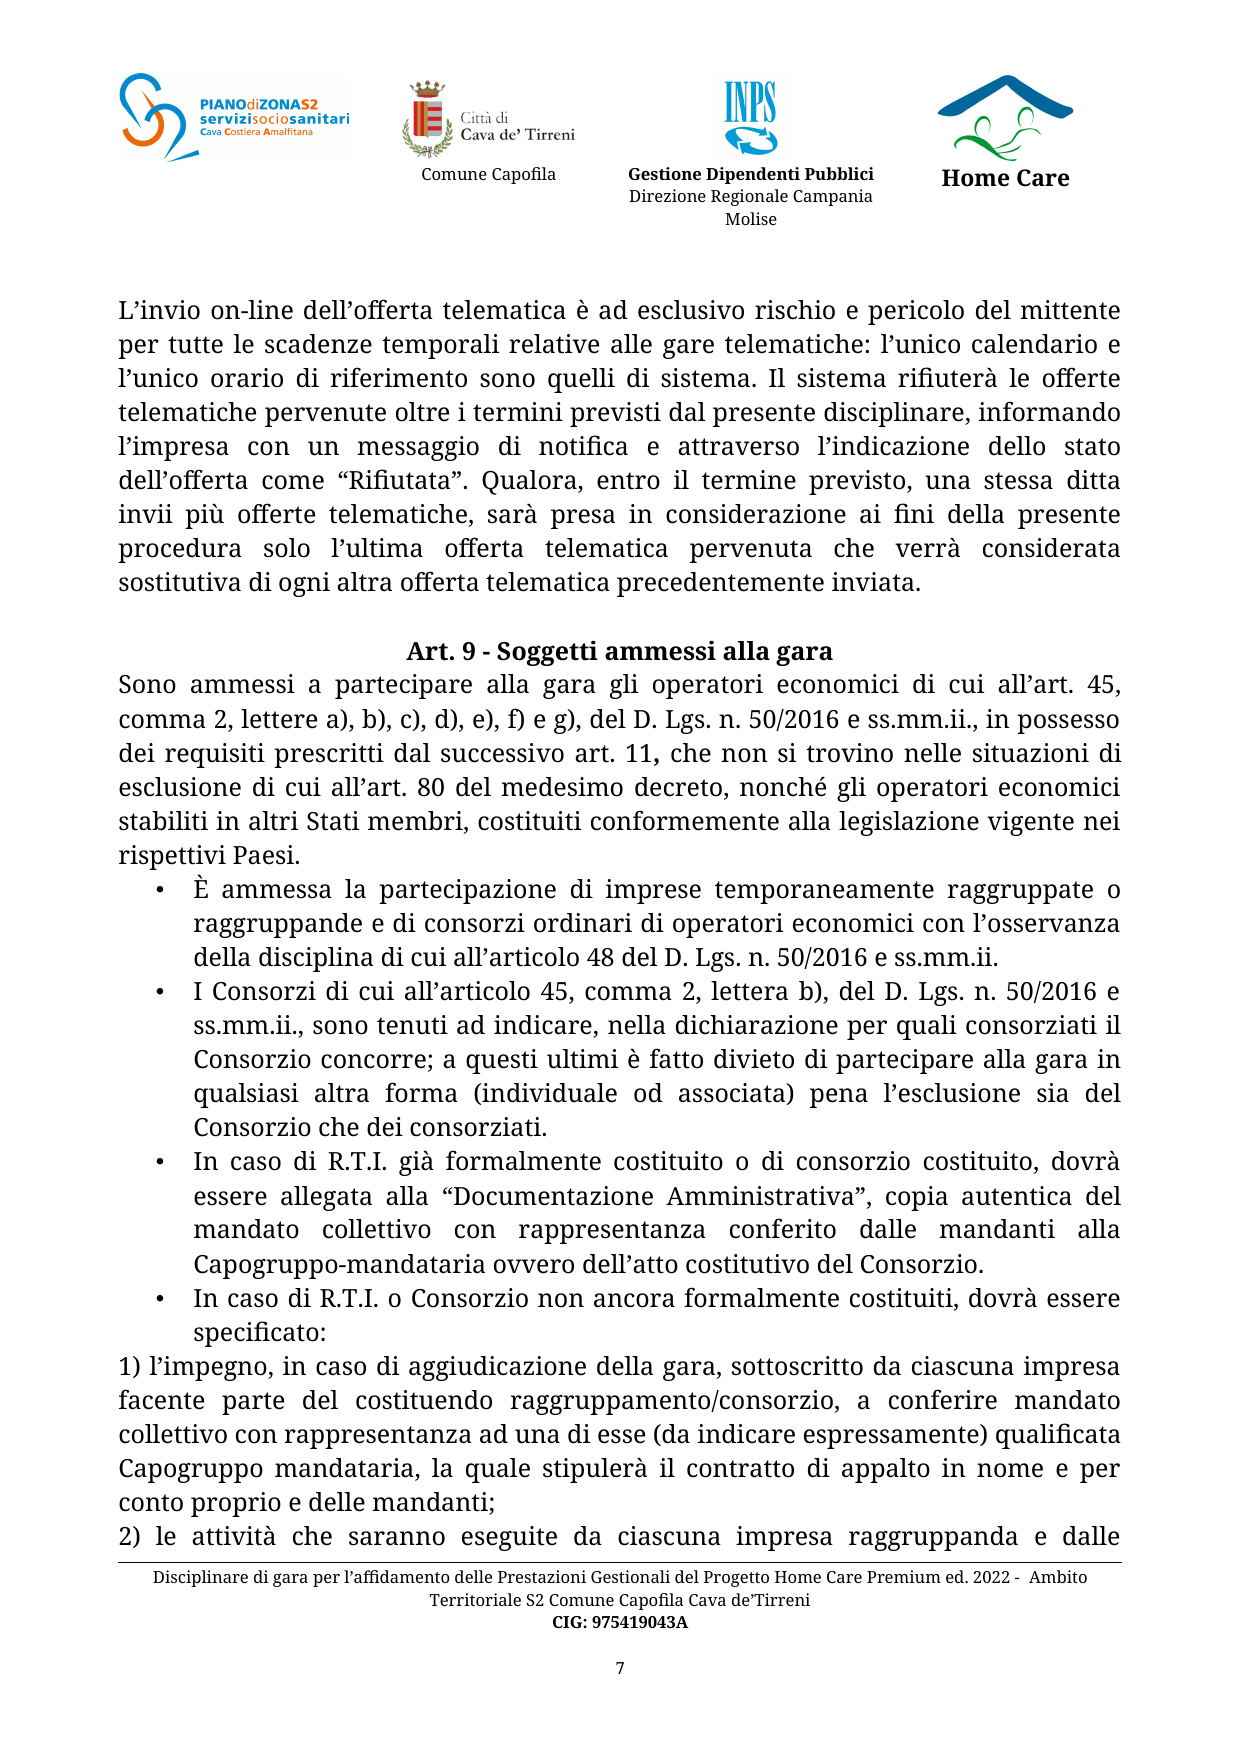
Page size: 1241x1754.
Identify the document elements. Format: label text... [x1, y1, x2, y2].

list In caso di R.T.I. o Consorzio non ancora formalmente costituiti, dovrà essere specificato: [156, 1280, 1122, 1348]
text L’invio on-line dell’offerta telematica è ad esclusivo rischio e pericolo del mittente per tutte le scadenze temporali relative alle gare telematiche: l’unico calendario e l’unico orario di riferimento sono quelli di sistema. Il sistema rifiuterà le offerte telematiche pervenute oltre i termini previsti dal presente disciplinare, informando l’impresa con un messaggio di notifica e attraverso l’indicazione dello stato dell’offerta come “Rifiutata”. Qualora, entro il termine previsto, una stessa ditta invii più offerte telematiche, sarà presa in considerazione ai fini della presente procedura solo l’ultima offerta telematica pervenuta che verrà considerata sostitutiva di ogni altra offerta telematica precedentemente inviata. [118, 292, 1122, 599]
list È ammessa la partecipazione di imprese temporaneamente raggruppate o raggruppande e di consorzi ordinari di operatori economici con l’osservanza della disciplina di cui all’articolo 48 del D. Lgs. n. 50/2016 e ss.mm.ii. [156, 872, 1122, 974]
text 2) le attività che saranno eseguite da ciascuna impresa raggruppanda e dalle [118, 1519, 1122, 1553]
text Art. 9 - Soggetti ammessi alla gara [118, 633, 1122, 667]
list In caso di R.T.I. già formalmente costituito o di consorzio costituito, dovrà essere allegata alla “Documentazione Amministrativa”, copia autentica del mandato collettivo con rappresentanza conferito dalle mandanti alla Capogruppo-mandataria ovvero dell’atto costitutivo del Consorzio. [156, 1144, 1122, 1280]
text 1) l’impegno, in caso di aggiudicazione della gara, sottoscritto da ciascuna impresa facente parte del costituendo raggruppamento/consorzio, a conferire mandato collettivo con rappresentanza ad una di esse (da indicare espressamente) qualificata Capogruppo mandataria, la quale stipulerà il contratto di appalto in nome e per conto proprio e delle mandanti; [118, 1348, 1122, 1519]
text Sono ammessi a partecipare alla gara gli operatori economici di cui all’art. 45, comma 2, lettere a), b), c), d), e), f) e g), del D. Lgs. n. 50/2016 e ss.mm.ii., in possesso dei requisiti prescritti dal successivo art. 11, che non si trovino nelle situazioni di esclusione di cui all’art. 80 del medesimo decreto, nonché gli operatori economici stabiliti in altri Stati membri, costituiti conformemente alla legislazione vigente nei rispettivi Paesi. [118, 667, 1122, 872]
list I Consorzi di cui all’articolo 45, comma 2, lettera b), del D. Lgs. n. 50/2016 e ss.mm.ii., sono tenuti ad indicare, nella dichiarazione per quali consorziati il Consorzio concorre; a questi ultimi è fatto divieto di partecipare alla gara in qualsiasi altra forma (individuale od associata) pena l’esclusione sia del Consorzio che dei consorziati. [156, 974, 1122, 1144]
